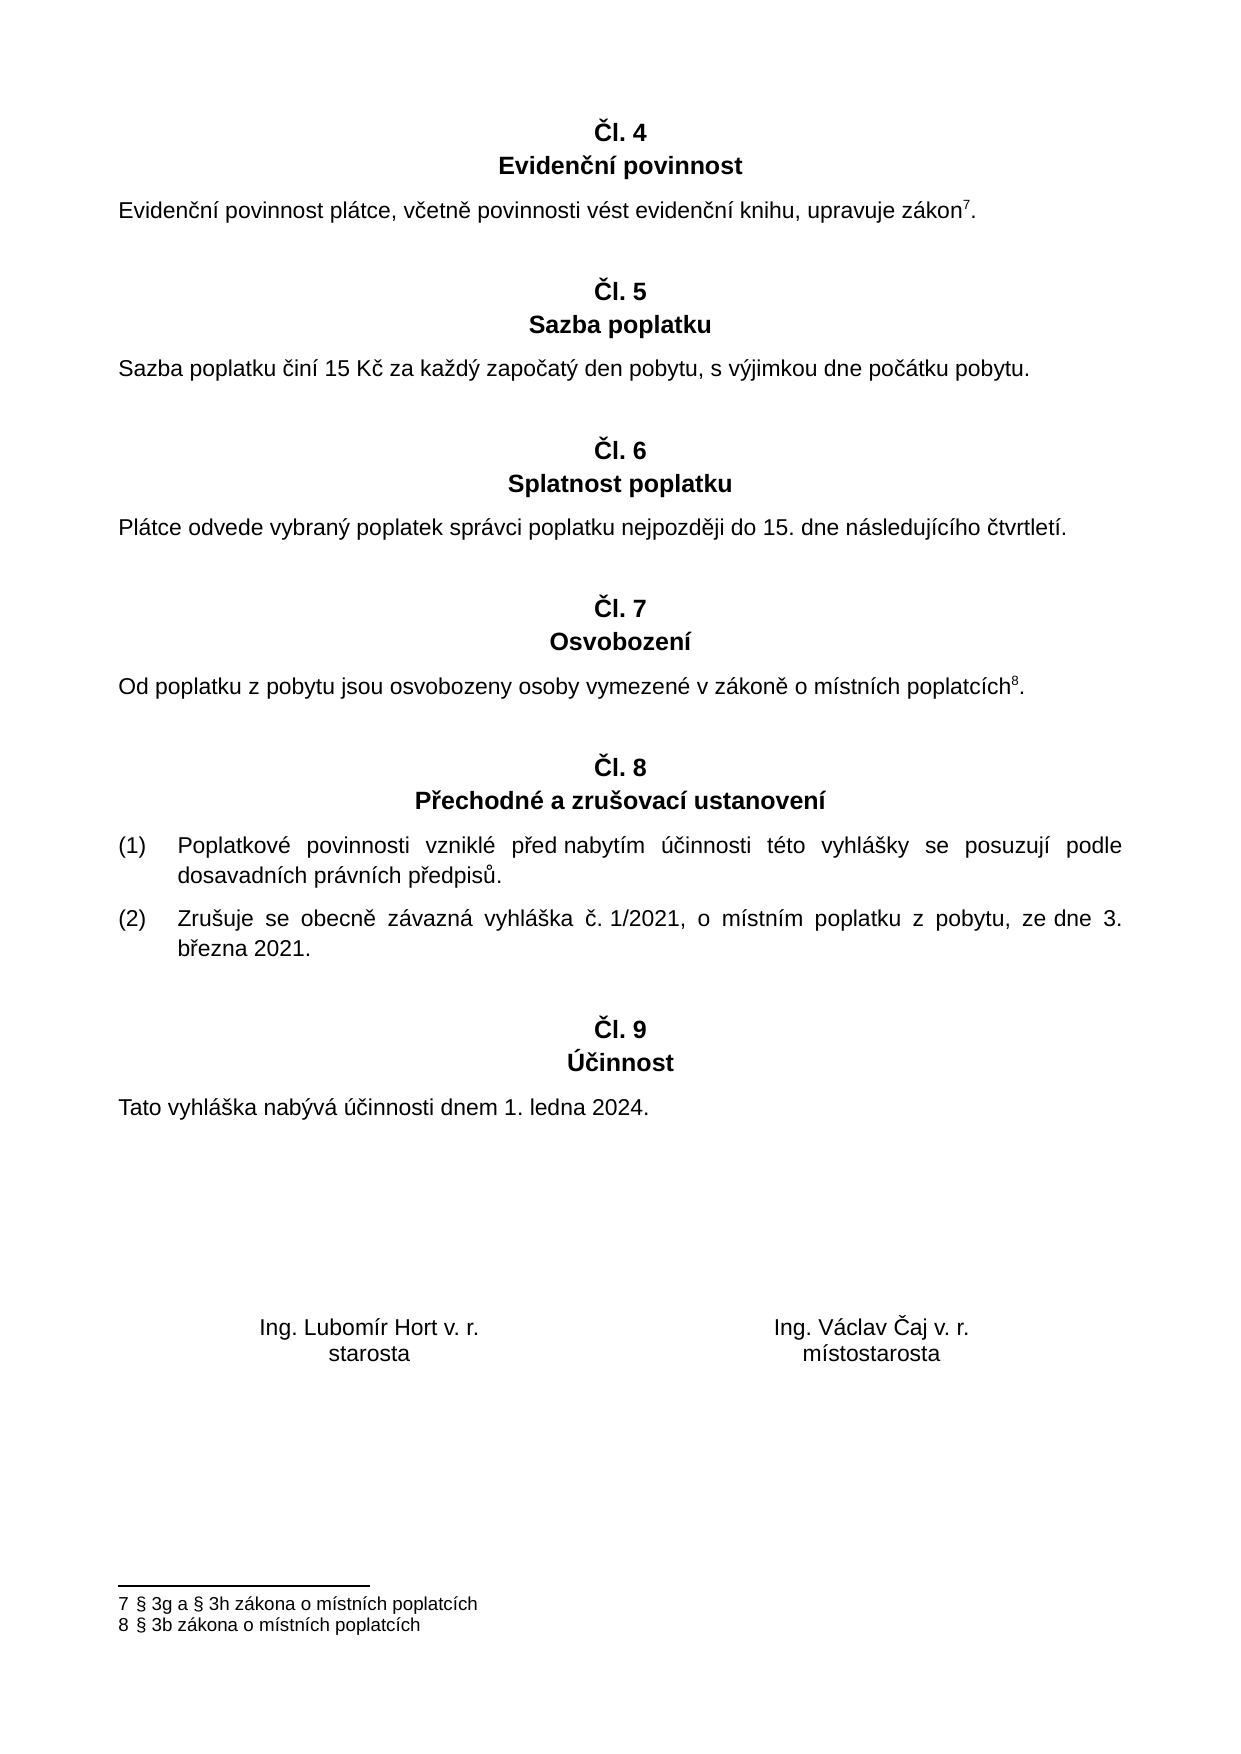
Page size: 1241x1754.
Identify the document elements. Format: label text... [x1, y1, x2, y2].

text Od poplatku z pobytu jsou osvobozeny osoby vymezené v zákoně o místních poplatcích. [118, 673, 1122, 699]
subtitle Čl. 8 Přechodné a zrušovací ustanovení [118, 753, 1122, 815]
text Tato vyhláška nabývá účinnosti dnem 1. ledna 2024. [118, 1093, 1122, 1120]
table_header Ing. Václav Čaj v. r. místostarosta [620, 1254, 1122, 1372]
table_header Ing. Lubomír Hort v. r. starosta [118, 1254, 620, 1372]
subtitle Čl. 9 Účinnost [118, 1015, 1122, 1077]
table_cell [118, 1373, 620, 1491]
subtitle Čl. 5 Sazba poplatku [118, 277, 1122, 339]
subtitle Čl. 4 Evidenční povinnost [118, 118, 1122, 180]
list Poplatkové povinnosti vzniklé před nabytím účinnosti této vyhlášky se posuzují podle dosavadních právních předpisů. [118, 832, 1122, 888]
text Evidenční povinnost plátce, včetně povinnosti vést evidenční knihu, upravuje zákon. [118, 197, 1122, 223]
text § 3b zákona o místních poplatcích [118, 1614, 1122, 1635]
text Sazba poplatku činí 15 Kč za každý započatý den pobytu, s výjimkou dne počátku pobytu. [118, 355, 1122, 382]
table_cell [620, 1373, 1122, 1491]
text § 3g a § 3h zákona o místních poplatcích [118, 1592, 1122, 1614]
subtitle Čl. 7 Osvobození [118, 594, 1122, 656]
text Plátce odvede vybraný poplatek správci poplatku nejpozději do 15. dne následujícího čtvrtletí. [118, 514, 1122, 541]
list Zrušuje se obecně závazná vyhláška č. 1/2021, o místním poplatku z pobytu, ze dne 3. března 2021. [118, 904, 1122, 961]
subtitle Čl. 6 Splatnost poplatku [118, 436, 1122, 497]
